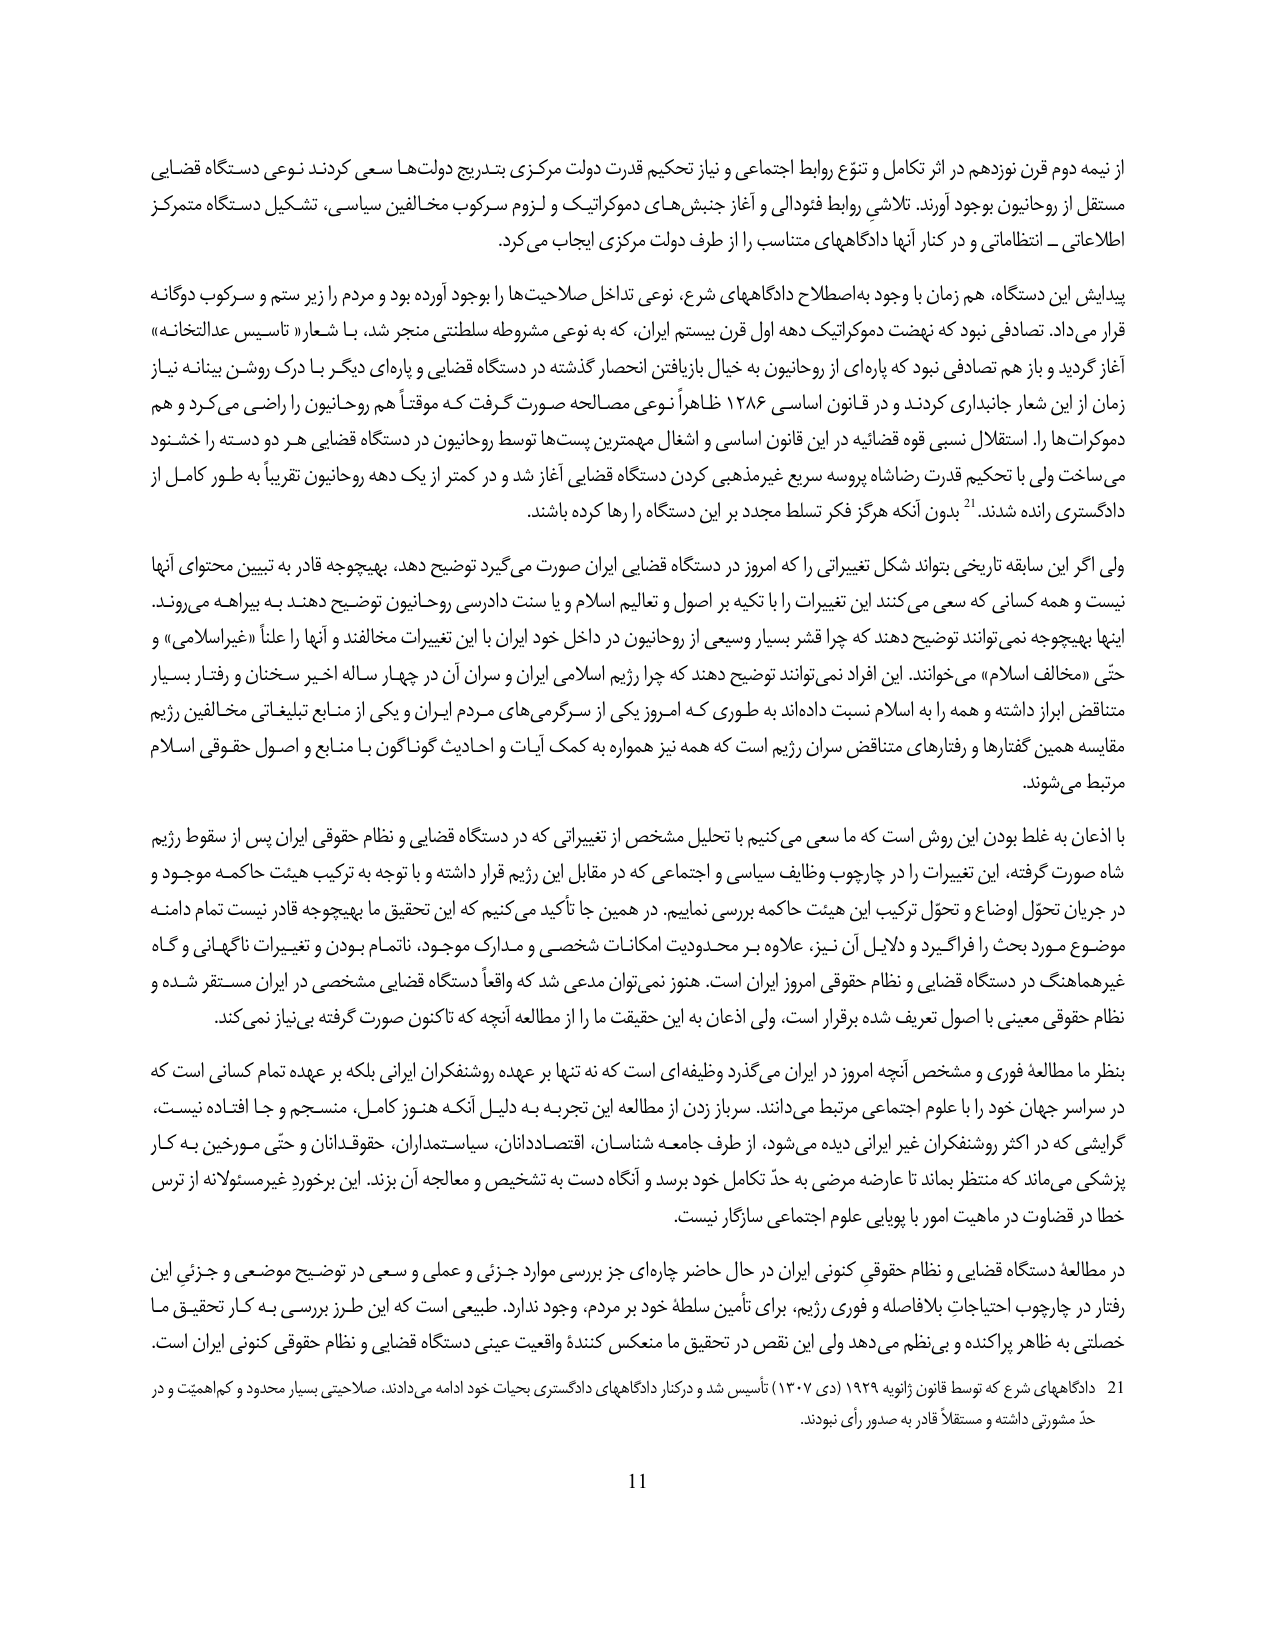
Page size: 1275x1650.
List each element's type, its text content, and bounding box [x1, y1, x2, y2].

text دادگاههای شرع که توسط قانون ژانویه ۱۹۲۹ (دی ۱۳۰۷) تأسیس شد و درکنار دادگاههای دادگستری بحیات خود ادامه می‌دادند، صلاحیتی بسیار محدود و کم‌اهمیّت و در حدّ مشورتی داشته و مستقلاً قادر به صدور رأی نبودند. [150, 1374, 1125, 1434]
text پیدایش این دستگاه، هم زمان با وجود به‌اصطلاح دادگاههای شرع، نوعی تداخل صلاحیت‌ها را بوجود آورده بود و مردم را زیر ستم و سرکوب دوگانه قرار می‌داد. تصادفی نبود که نهضت دموکراتیک دهه اول قرن بیستم ایران، که به نوعی مشروطه سلطنتی منجر شد، با شعار« تاسیس عدالتخانه» آغاز گردید و باز هم تصادفی نبود که پاره‌ای از روحانیون به خیال بازیافتن انحصار گذشته در دستگاه قضایی و پاره‌ای دیگر با درک روشن بینانه نیاز زمان از این شعار جانبداری کردند و در قانون اساسی ۱۲۸۶ ظاهراً نوعی مصالحه صورت گرفت که موقتاً هم روحانیون را راضی می‌کرد و هم دموکرات‌ها را. استقلال نسبی قوه قضائیه در این قانون اساسی و اشغال مهمترین پست‌ها توسط روحانیون در دستگاه قضایی هر دو دسته را خشنود می‌ساخت ولی با تحکیم قدرت رضاشاه پروسه سریع غیرمذهبی کردن دستگاه قضایی آغاز شد و در کمتر از یک دهه روحانیون تقریباً به طور کامل از دادگستری رانده شدند. بدون آنکه هرگز فکر تسلط مجدد بر این دستگاه را رها کرده باشند. [150, 276, 1125, 529]
text از نیمه دوم قرن نوزدهم در اثر تکامل و تنوّع روابط اجتماعی و نیاز تحکیم قدرت دولت مرکزی بتدریج دولت‌ها سعی کردند نوعی دستگاه قضایی مستقل از روحانیون بوجود آورند. تلاشی‌ِ روابط فئودالی و آغاز جنبش‌های دموکراتیک و لزوم سرکوب مخالفین سیاسی، تشکیل دستگاه متمرکز اطلاعاتی ــ انتظاماتی و در کنار آنها دادگاههای متناسب را از طرف دولت مرکزی ایجاب می‌کرد. [150, 150, 1125, 258]
text ولی اگر این سابقه تاریخی بتواند شکل تغییراتی را که امروز در دستگاه قضایی ایران صورت می‌گیرد توضیح دهد، بهیچوجه قادر به تبیین محتوای آنها نیست و همه کسانی که سعی می‌کنند این تغییرات را با تکیه بر اصول و تعالیم اسلام و یا سنت دادرسی روحانیون توضیح دهند به بیراهه می‌روند. اینها بهیچوجه نمی‌توانند توضیح دهند که چرا قشر بسیار وسیعی از روحانیون در داخل خود ایران با این تغییرات مخالفند و آنها را علناً «غیر‌اسلامی» و حتّی «مخالف اسلام» می‌خوانند. این افراد نمی‌توانند توضیح دهند که چرا رژیم اسلامی ایران و سران آن در چهار ساله اخیر سخنان و رفتار بسیار متناقض ابراز داشته و همه را به اسلام نسبت داده‌اند به طوری که امروز یکی از سرگرمی‌های مردم ایران و یکی از منابع تبلیغاتی مخالفین رژیم مقایسه همین گفتارها و رفتارهای متناقض سران رژیم است که همه نیز همواره به کمک آیات و احادیث گوناگون با منابع و اصول حقوقی اسلام مرتبط می‌شوند. [150, 547, 1125, 800]
text با اذعان به غلط بودن این روش است که ما سعی می‌کنیم با تحلیل مشخص از تغییراتی که در دستگاه قضایی و نظام حقوقی ایران پس از سقوط رژیم شاه صورت گرفته، این تغییرات را در چارچوب وظایف سیاسی و اجتماعی که در مقابل این رژیم قرار داشته و با توجه به ترکیب هیئت حاکمه موجود و در جریان تحوّل اوضاع و تحوّل ترکیب این هیئت حاکمه بررسی نماییم. در همین جا تأکید می‌کنیم که این تحقیق ما بهیچوجه قادر نیست تمام دامنه موضوع مورد بحث را فراگیرد و دلایل آن نیز، علاوه بر محدودیت امکانات شخصی و مدارک موجود، ناتمام بودن و تغییرات ناگهانی و گاه غیر‌هماهنگ در دستگاه قضایی و نظام حقوقی امروز ایران است. هنوز نمی‌توان مدعی شد که واقعاً دستگاه قضایی مشخصی در ایران مستقر شده و نظام حقوقی معینی با اصول تعریف شده برقرار است، ولی اذعان به این حقیقت ما را از مطالعه آنچه که تاکنون صورت گرفته بی‌نیاز نمی‌کند. [150, 818, 1125, 1035]
text در مطالعۀ دستگاه قضایی و نظام حقوقیِ کنونی ایران در حال حاضر چاره‌ای جز بررسی موارد جزئی و عملی و سعی در توضیح موضعی و جزئیِ این رفتار در چارچوب احتیاجاتِ بلافاصله و فوری رژیم، برای تأمین سلطۀ خود بر مردم، وجود ندارد. طبیعی است که این طرز بررسی به کار تحقیق ما خصلتی به ظاهر پراکنده و بی‌نظم می‌دهد ولی این نقص در تحقیق ما منعکس کنندۀ واقعیت عینی دستگاه قضایی و نظام حقوقی کنونی ایران است. تلاش برای تشریح این پدیده‌ها، به عنوان سیستمی منظم و سازمان یافته بر اساس اصولی معین و مشخص، تحمیل ذهنیات محقق به واقعیات عینی است. [150, 1252, 1125, 1360]
text بنظر ما مطالعۀ فوری و مشخص آنچه امروز در ایران می‌گذرد وظیفه‌ای است که نه تنها بر عهده روشنفکران ایرانی بلکه بر عهده تمام کسانی است که در سراسر جهان خود را با علوم اجتماعی مرتبط می‌دانند. سرباز زدن از مطالعه این تجربه به دلیل آنکه هنوز کامل، منسجم و جا افتاده نیست، گرایشی که در اکثر روشنفکران غیر ایرانی دیده می‌شود، از طرف جامعه شناسان، اقتصاد‌دانان، سیاستمداران، حقوقدانان و حتّی مورخین به کار پزشکی می‌ماند که منتظر بماند تا عارضه‌ مرضی به حدّ تکامل خود برسد و آنگاه دست به تشخیص و معالجه آن بزند. این برخوردِ غیرمسئولانه از ترس خطا در قضاوت در ماهیت امور با پویایی علوم اجتماعی سازگار نیست. [150, 1053, 1125, 1234]
